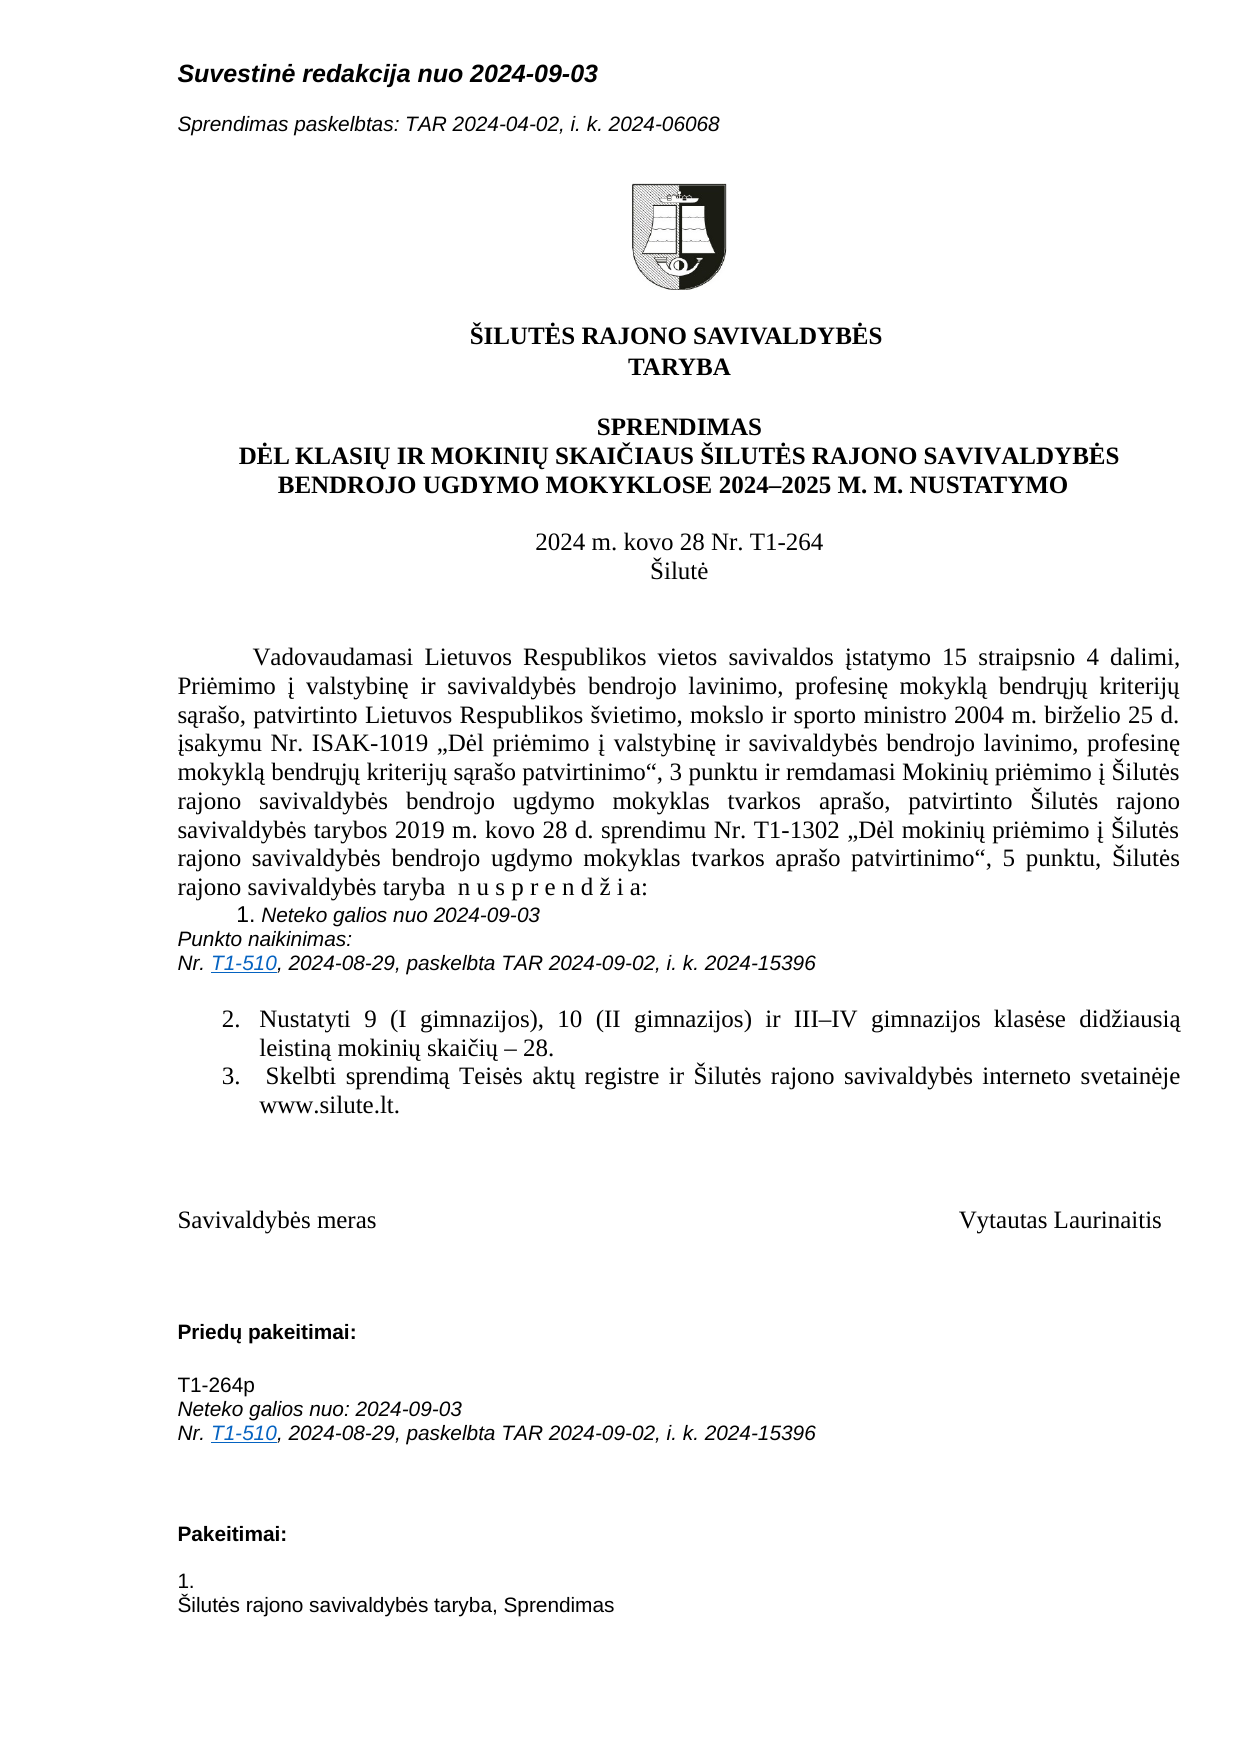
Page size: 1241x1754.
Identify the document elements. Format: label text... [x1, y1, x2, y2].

text Priedų pakeitimai: [177, 1320, 1181, 1344]
text Neteko galios nuo: 2024-09-03 [177, 1397, 1181, 1421]
text sprendimas [177, 412, 1181, 441]
text T1-264p [177, 1373, 1181, 1397]
text Vadovaudamasi Lietuvos Respublikos vietos savivaldos įstatymo 15 straipsnio 4 dalimi, Priėmimo į valstybinę ir savivaldybės bendrojo lavinimo, profesinę mokyklą bendrųjų kriterijų sąrašo, patvirtinto Lietuvos Respublikos švietimo, mokslo ir sporto ministro 2004 m. birželio 25 d. įsakymu Nr. ISAK-1019 „Dėl priėmimo į valstybinę ir savivaldybės bendrojo lavinimo, profesinę mokyklą bendrųjų kriterijų sąrašo patvirtinimo“, 3 punktu ir remdamasi Mokinių priėmimo į Šilutės rajono savivaldybės bendrojo ugdymo mokyklas tvarkos aprašo, patvirtinto Šilutės rajono savivaldybės tarybos 2019 m. kovo 28 d. sprendimu Nr. T1-1302 „Dėl mokinių priėmimo į Šilutės rajono savivaldybės bendrojo ugdymo mokyklas tvarkos aprašo patvirtinimo“, 5 punktu, Šilutės rajono savivaldybės taryba n u s p r e n d ž i a: [177, 642, 1181, 901]
text Pakeitimai: [177, 1521, 1181, 1545]
text Nr. T1-510, 2024-08-29, paskelbta TAR 2024-09-02, i. k. 2024-15396 [177, 951, 1181, 975]
text TARYBA [177, 352, 1181, 381]
text 1. [177, 1569, 1181, 1593]
subtitle 2024 m. kovo 28 Nr. T1-264 [177, 527, 1181, 556]
text Sprendimas paskelbtas: TAR 2024-04-02, i. k. 2024-06068 [177, 112, 1181, 136]
text Savivaldybės meras Vytautas Laurinaitis [177, 1205, 1181, 1234]
text Šilutės rajono savivaldybės taryba, Sprendimas [177, 1593, 1181, 1617]
text ŠILUTĖS RAJONO SAVIVALDYBĖS [177, 321, 1181, 350]
text Punkto naikinimas: [177, 927, 1181, 951]
subtitle Šilutė [177, 556, 1181, 585]
text 3. Skelbti sprendimą Teisės aktų registre ir Šilutės rajono savivaldybės interneto svetainėje www.silute.lt. [222, 1061, 1181, 1119]
text 2. Nustatyti 9 (I gimnazijos), 10 (II gimnazijos) ir III–IV gimnazijos klasėse didžiausią leistiną mokinių skaičių – 28. [222, 1004, 1181, 1061]
text Suvestinė redakcija nuo 2024-09-03 [177, 59, 1181, 88]
text Nr. T1-510, 2024-08-29, paskelbta TAR 2024-09-02, i. k. 2024-15396 [177, 1421, 1181, 1445]
text dėl KLASIŲ IR MOKINIŲ SKAIČIAUS ŠILUTĖS RAJONO SAVIVALDYBĖS BENDROJO UGDYMO MOKYKLOSE 2024–2025 M. M. NUSTATYMO [177, 441, 1181, 498]
text 1. Neteko galios nuo 2024-09-03 [177, 901, 1181, 927]
